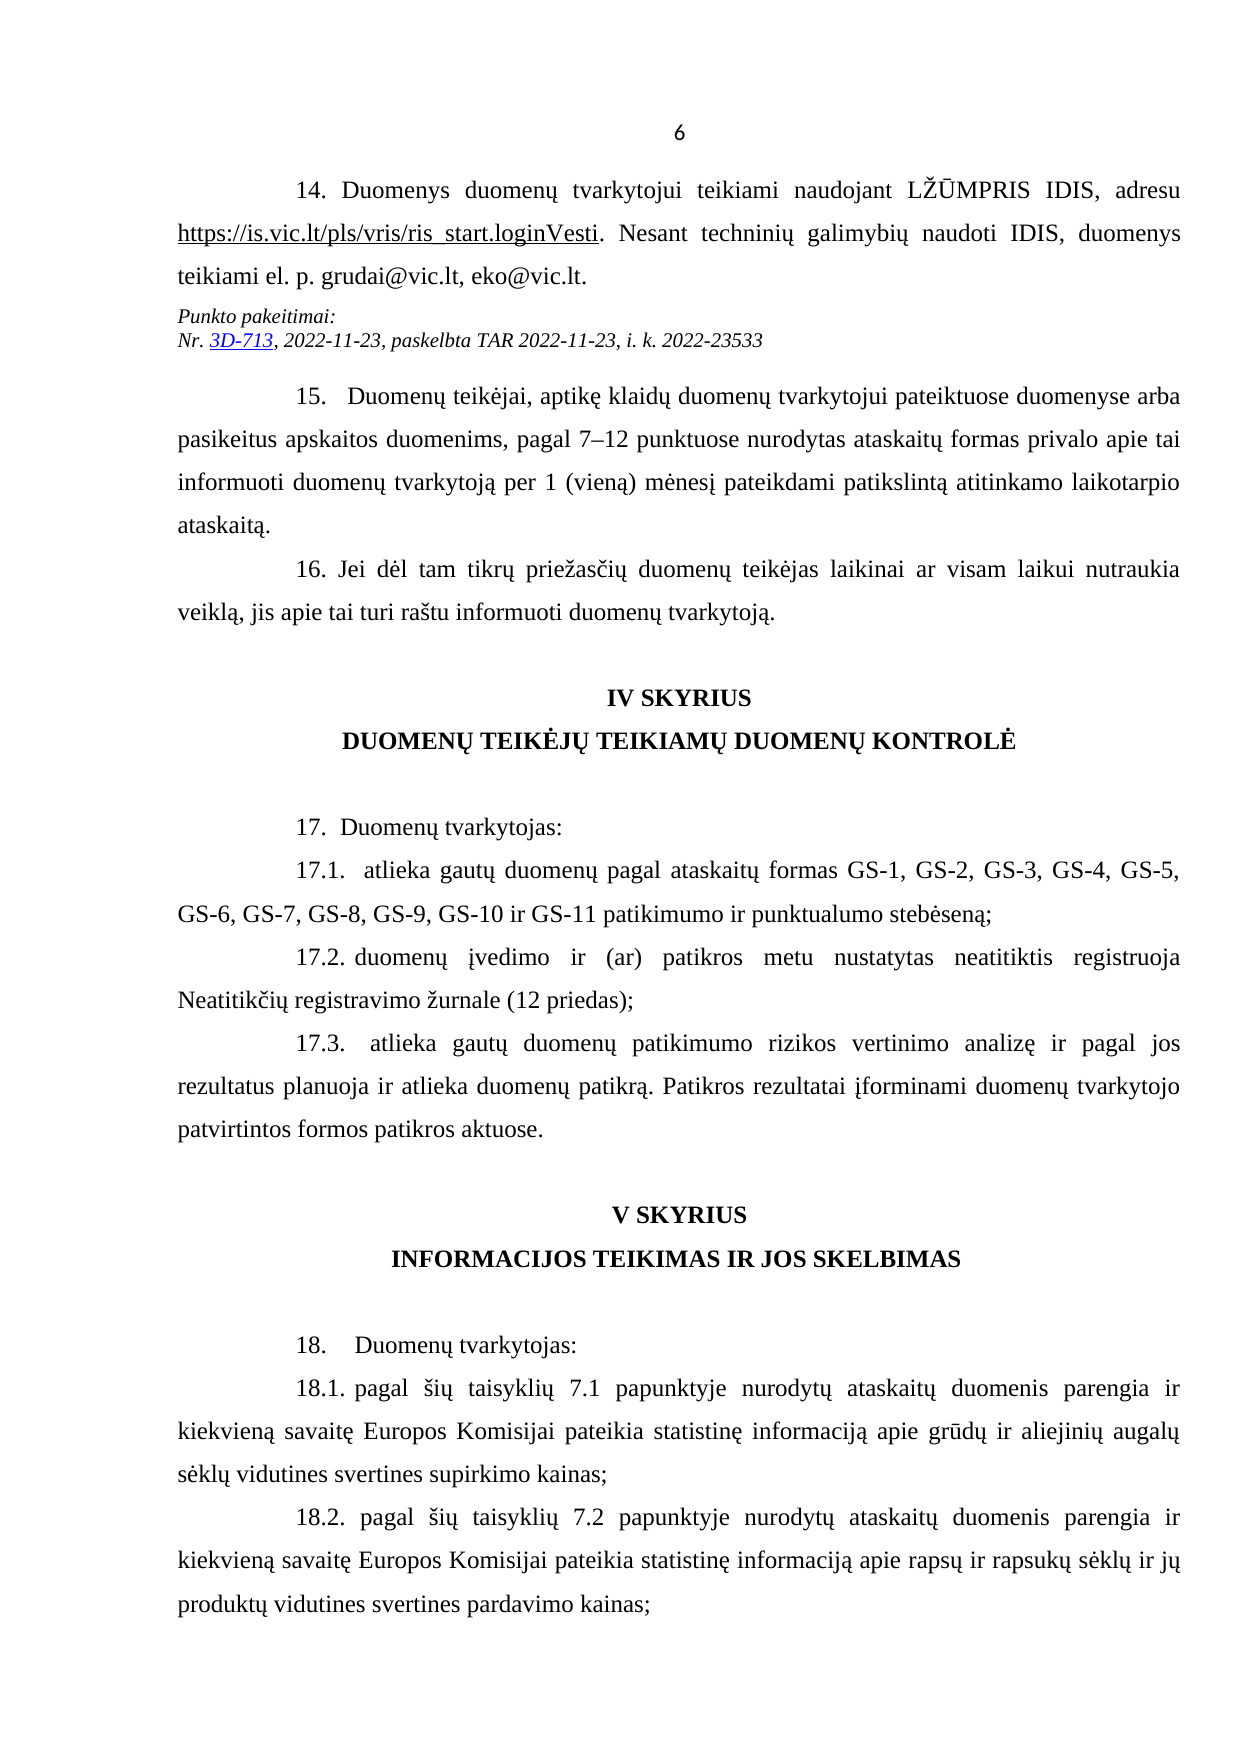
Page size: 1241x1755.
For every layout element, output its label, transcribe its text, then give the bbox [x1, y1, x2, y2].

text 17.1. atlieka gautų duomenų pagal ataskaitų formas GS-1, GS-2, GS-3, GS-4, GS-5, GS-6, GS-7, GS-8, GS-9, GS-10 ir GS-11 patikimumo ir punktualumo stebėseną; [177, 856, 1181, 927]
text 18.2. pagal šių taisyklių 7.2 papunktyje nurodytų ataskaitų duomenis parengia ir kiekvieną savaitę Europos Komisijai pateikia statistinę informaciją apie rapsų ir rapsukų sėklų ir jų produktų vidutines svertines pardavimo kainas; [177, 1502, 1181, 1617]
text 17.2. duomenų įvedimo ir (ar) patikros metu nustatytas neatitiktis registruoja Neatitikčių registravimo žurnale (12 priedas); [177, 942, 1181, 1014]
text 18.1. pagal šių taisyklių 7.1 papunktyje nurodytų ataskaitų duomenis parengia ir kiekvieną savaitę Europos Komisijai pateikia statistinę informaciją apie grūdų ir aliejinių augalų sėklų vidutines svertines supirkimo kainas; [177, 1373, 1181, 1488]
text 18. Duomenų tvarkytojas: [177, 1330, 1181, 1359]
text 17. Duomenų tvarkytojas: [177, 812, 1181, 841]
text Punkto pakeitimai: [177, 304, 1181, 328]
text Nr. 3D-713, 2022-11-23, paskelbta TAR 2022-11-23, i. k. 2022-23533 [177, 328, 1181, 352]
text 17.3. atlieka gautų duomenų patikimumo rizikos vertinimo analizę ir pagal jos rezultatus planuoja ir atlieka duomenų patikrą. Patikros rezultatai įforminami duomenų tvarkytojo patvirtintos formos patikros aktuose. [177, 1028, 1181, 1143]
text INFORMACIJOS TEIKIMAS IR JOS SKELBIMAS [177, 1244, 1181, 1272]
text 15. Duomenų teikėjai, aptikę klaidų duomenų tvarkytojui pateiktuose duomenyse arba pasikeitus apskaitos duomenims, pagal 7–12 punktuose nurodytas ataskaitų formas privalo apie tai informuoti duomenų tvarkytoją per 1 (vieną) mėnesį pateikdami patikslintą atitinkamo laikotarpio ataskaitą. [177, 381, 1181, 539]
text V SKYRIUS [177, 1201, 1181, 1229]
text IV SKYRIUS [177, 683, 1181, 712]
text DUOMENŲ TEIKĖJŲ TEIKIAMŲ DUOMENŲ KONTROLĖ [177, 726, 1181, 755]
text 16. Jei dėl tam tikrų priežasčių duomenų teikėjas laikinai ar visam laikui nutraukia veiklą, jis apie tai turi raštu informuoti duomenų tvarkytoją. [177, 554, 1181, 626]
text 14. Duomenys duomenų tvarkytojui teikiami naudojant LŽŪMPRIS IDIS, adresu https://is.vic.lt/pls/vris/ris_start.loginVesti. Nesant techninių galimybių naudoti IDIS, duomenys teikiami el. p. grudai@vic.lt, eko@vic.lt. [177, 175, 1181, 290]
